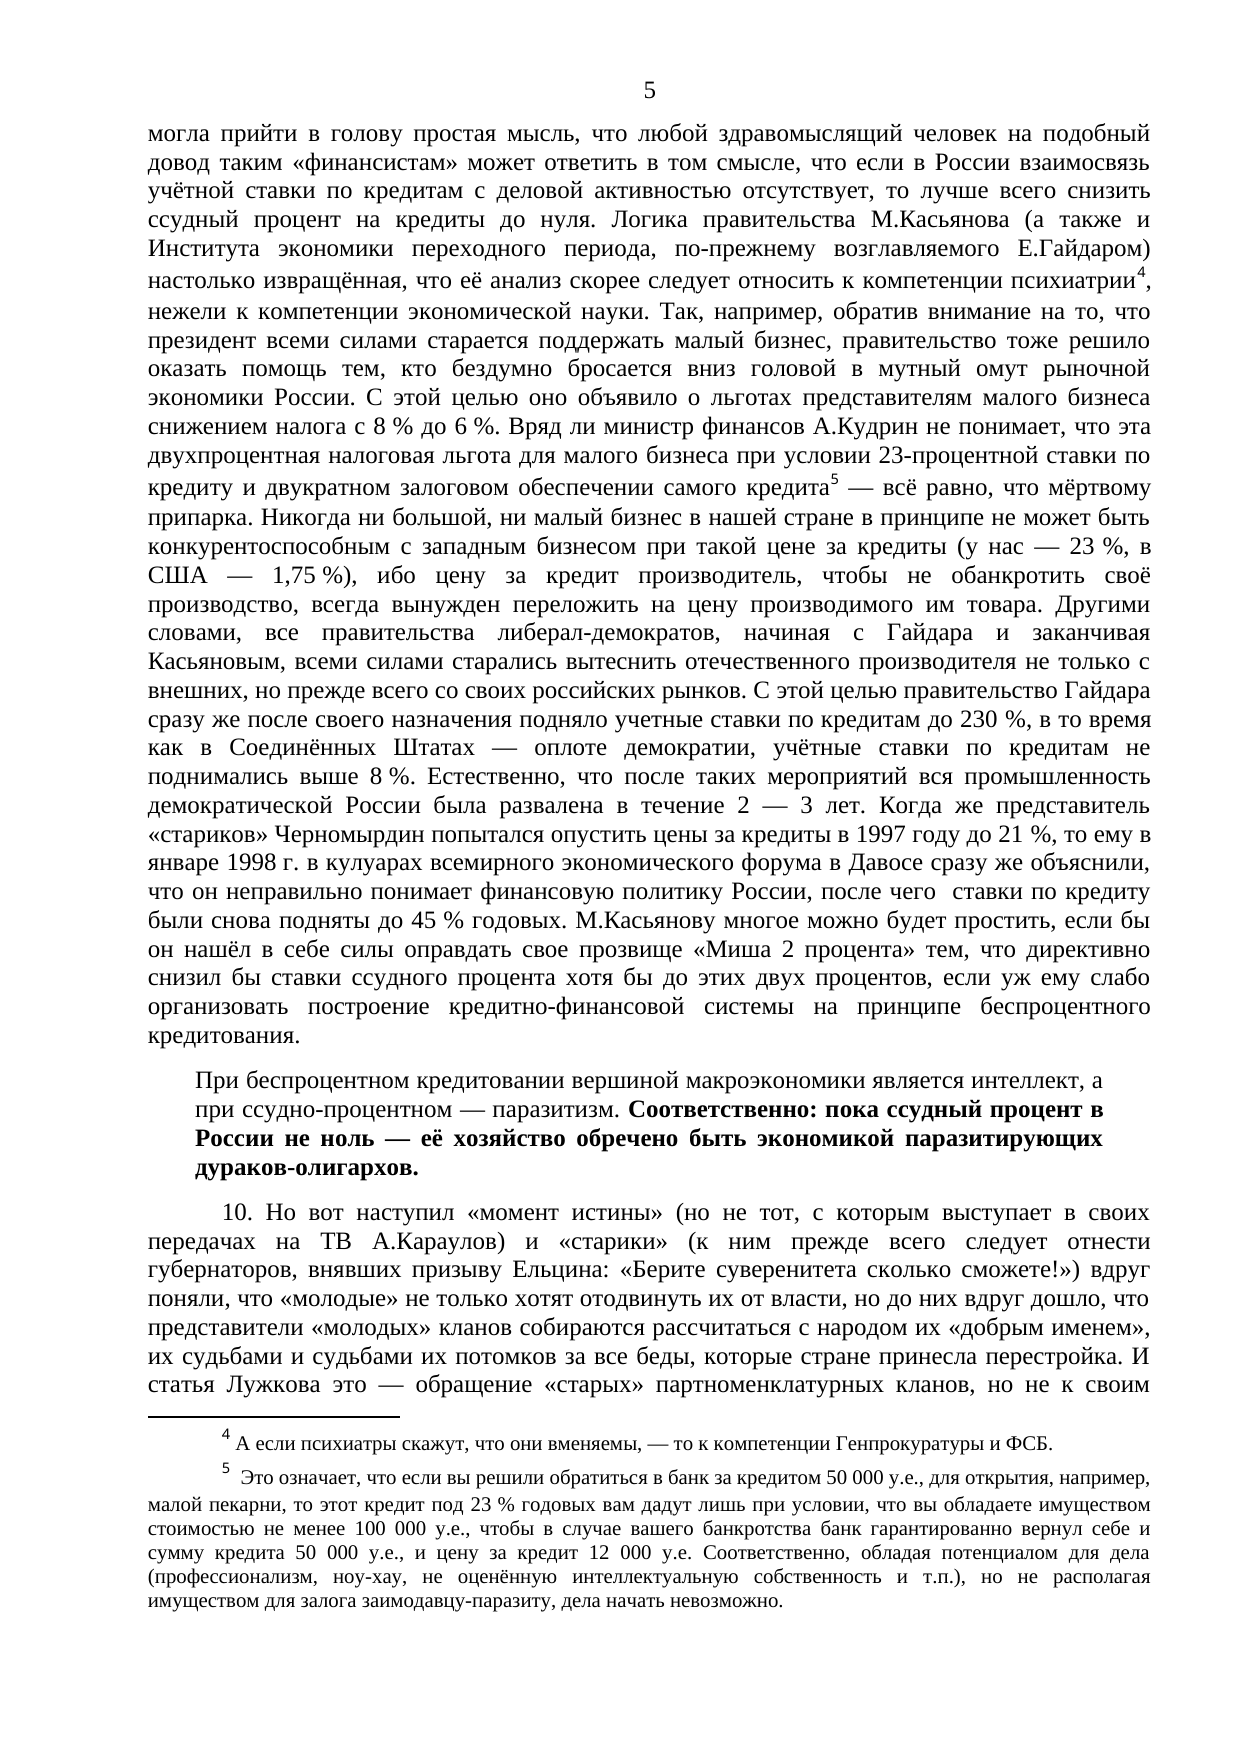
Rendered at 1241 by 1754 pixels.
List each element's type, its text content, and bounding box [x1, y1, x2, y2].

text 10. Но вот наступил «момент истины» (но не тот, с которым выступает в своих передачах на ТВ А.Караулов) и «старики» (к ним прежде всего следует отнести губернаторов, внявших призыву Ельцина: «Берите суверенитета сколько сможете!») вдруг поняли, что «молодые» не только хотят отодвинуть их от власти, но до них вдруг дошло, что представители «молодых» кланов собираются рассчитаться с народом их «добрым именем», их судьбами и судьбами их потомков за все беды, которые стране принесла перестройка. И статья Лужкова это — обращение «старых» партноменклатурных кланов, но не к своим [148, 1197, 1152, 1398]
text могла прийти в голову простая мысль, что любой здравомыслящий человек на подобный довод таким «финансистам» может ответить в том смысле, что если в России взаимосвязь учётной ставки по кредитам с деловой активностью отсутствует, то лучше всего снизить ссудный процент на кредиты до нуля. Логика правительства М.Касьянова (а также и Института экономики переходного периода, по-прежнему возглавляемого Е.Гайдаром) настолько извращённая, что её анализ скорее следует относить к компетенции психиатрии, нежели к компетенции экономической науки. Так, например, обратив внимание на то, что президент всеми силами старается поддержать малый бизнес, правительство тоже решило оказать помощь тем, кто бездумно бросается вниз головой в мутный омут рыночной экономики России. С этой целью оно объявило о льготах представителям малого бизнеса снижением налога с 8 % до 6 %. Вряд ли министр финансов А.Кудрин не понимает, что эта двухпроцентная налоговая льгота для малого бизнеса при условии 23-процентной ставки по кредиту и двукратном залоговом обеспечении самого кредита — всё равно, что мёртвому припарка. Никогда ни большой, ни малый бизнес в нашей стране в принципе не может быть конкурентоспособным с западным бизнесом при такой цене за кредиты (у нас — 23 %, в США — 1,75 %), ибо цену за кредит производитель, чтобы не обанкротить своё производство, всегда вынужден переложить на цену производимого им товара. Другими словами, все правительства либерал-демократов, начиная с Гайдара и заканчивая Касьяновым, всеми силами старались вытеснить отечественного производителя не только с внешних, но прежде всего со своих российских рынков. С этой целью правительство Гайдара сразу же после своего назначения подняло учетные ставки по кредитам до 230 %, в то время как в Соединённых Штатах — оплоте демократии, учётные ставки по кредитам не поднимались выше 8 %. Естественно, что после таких мероприятий вся промышленность демократической России была развалена в течение 2 — 3 лет. Когда же представитель «стариков» Черномырдин попытался опустить цены за кредиты в 1997 году до 21 %, то ему в январе 1998 г. в кулуарах всемирного экономического форума в Давосе сразу же объяснили, что он неправильно понимает финансовую политику России, после чего ставки по кредиту были снова подняты до 45 % годовых. М.Касьянову многое можно будет простить, если бы он нашёл в себе силы оправдать свое прозвище «Миша 2 процента» тем, что директивно снизил бы ставки ссудного процента хотя бы до этих двух процентов, если уж ему слабо организовать построение кредитно-финансовой системы на принципе беспроцентного кредитования. [148, 118, 1152, 1049]
text При беспроцентном кредитовании вершиной макроэкономики является интеллект, а при ссудно-процентном — паразитизм. Соответственно: пока ссудный процент в России не ноль — её хозяйство обречено быть экономикой паразитирующих дураков-олигархов. [195, 1065, 1104, 1180]
text Это означает, что если вы решили обратиться в банк за кредитом 50 000 у.е., для открытия, например, малой пекарни, то этот кредит под 23 % годовых вам дадут лишь при условии, что вы обладаете имуществом стоимостью не менее 100 000 у.е., чтобы в случае вашего банкротства банк гарантированно вернул себе и сумму кредита 50 000 у.е., и цену за кредит 12 000 у.е. Соответственно, обладая потенциалом для дела (профессионализм, ноу-хау, не оценённую интеллектуальную собственность и т.п.), но не располагая имуществом для залога заимодавцу-паразиту, дела начать невозможно. [148, 1457, 1152, 1612]
text А если психиатры скажут, что они вменяемы, — то к компетенции Генпрокуратуры и ФСБ. [148, 1423, 1152, 1457]
